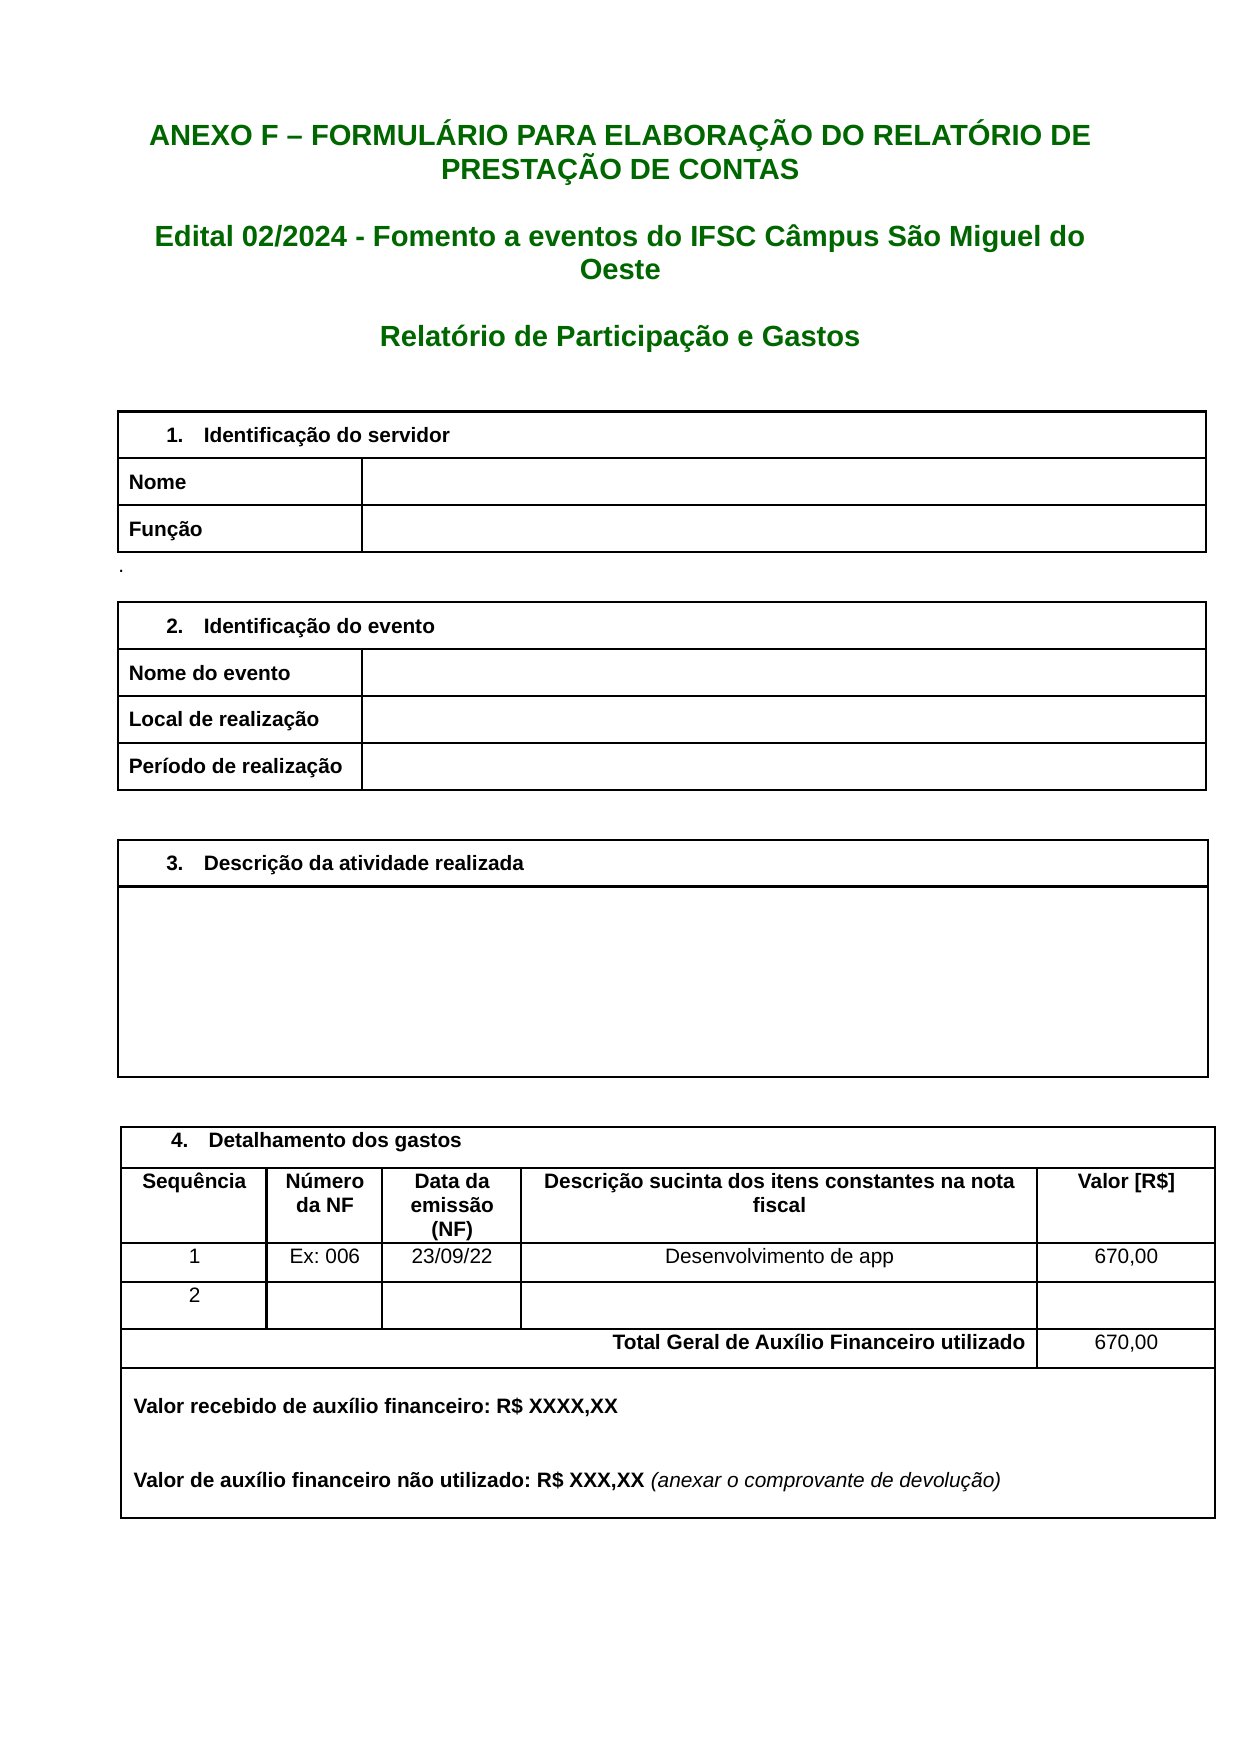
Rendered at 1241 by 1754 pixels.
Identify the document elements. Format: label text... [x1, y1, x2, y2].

text ANEXO F – FORMULÁRIO PARA ELABORAÇÃO DO RELATÓRIO DE PRESTAÇÃO DE CONTAS [118, 118, 1122, 185]
table_cell Número da NF [268, 1169, 381, 1242]
table_cell [363, 697, 1205, 742]
table_cell Valor recebido de auxílio financeiro: R$ XXXX,XX Valor de auxílio financeiro não utilizado: R$ XXX,XX (anexar o comprovante de devolução) [122, 1369, 1214, 1517]
table_cell [268, 1283, 381, 1328]
table_cell Nome [119, 459, 361, 504]
table_header Identificação do evento [119, 603, 1205, 648]
table_cell 670,00 [1038, 1330, 1214, 1367]
table_cell Total Geral de Auxílio Financeiro utilizado [122, 1330, 1036, 1367]
table_cell 23/09/22 [383, 1244, 520, 1281]
table_cell [383, 1283, 520, 1328]
table_cell [363, 506, 1205, 551]
text Edital 02/2024 - Fomento a eventos do IFSC Câmpus São Miguel do Oeste [118, 219, 1122, 286]
table_cell [522, 1283, 1036, 1328]
table_cell Descrição sucinta dos itens constantes na nota fiscal [522, 1169, 1036, 1242]
table_cell [363, 459, 1205, 504]
table_header Identificação do servidor [119, 413, 1205, 457]
table_cell Nome do evento [119, 650, 361, 695]
table_cell Valor [R$] [1038, 1169, 1214, 1242]
table_cell 1 [122, 1244, 265, 1281]
table_cell 670,00 [1038, 1244, 1214, 1281]
table_header Descrição da atividade realizada [119, 841, 1207, 885]
table_cell [1038, 1283, 1214, 1328]
table_cell Sequência [122, 1169, 265, 1242]
table_cell Ex: 006 [268, 1244, 381, 1281]
table_cell Data da emissão (NF) [383, 1169, 520, 1242]
table_cell Função [119, 506, 361, 551]
table_cell [363, 744, 1205, 788]
table_cell 2 [122, 1283, 265, 1328]
table_cell Período de realização [119, 744, 361, 788]
table_header Detalhamento dos gastos [122, 1128, 1214, 1167]
table_cell Local de realização [119, 697, 361, 742]
table_cell Desenvolvimento de app [522, 1244, 1036, 1281]
table_cell [363, 650, 1205, 695]
text . [118, 553, 1122, 577]
text Relatório de Participação e Gastos [118, 319, 1122, 353]
table_cell [119, 888, 1207, 1076]
